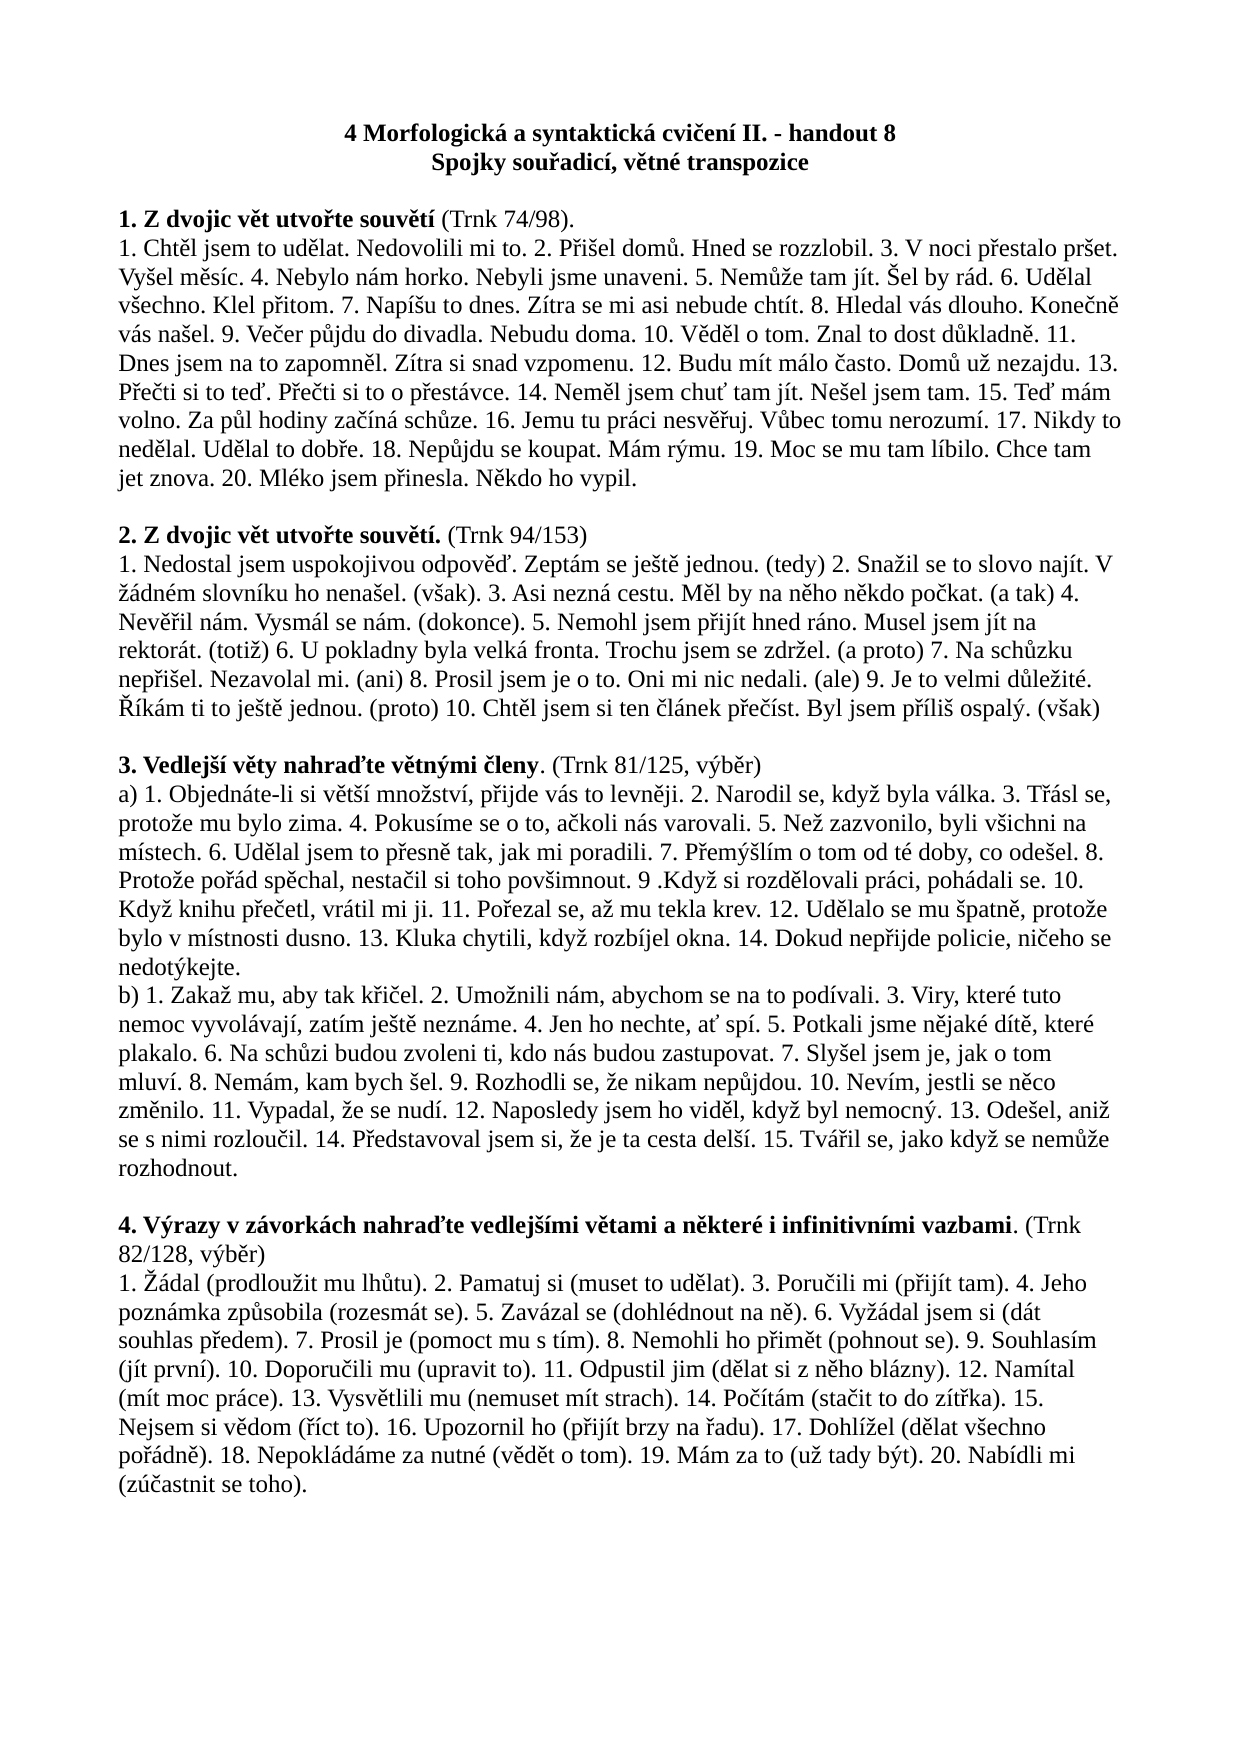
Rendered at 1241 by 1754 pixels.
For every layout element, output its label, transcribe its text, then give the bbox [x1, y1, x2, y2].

text 1. Z dvojic vět utvořte souvětí (Trnk 74/98). [118, 204, 1122, 233]
text Spojky souřadicí, větné transpozice [118, 147, 1122, 176]
text 1. Nedostal jsem uspokojivou odpověď. Zeptám se ještě jednou. (tedy) 2. Snažil se to slovo najít. V žádném slovníku ho nenašel. (však). 3. Asi nezná cestu. Měl by na něho někdo počkat. (a tak) 4. Nevěřil nám. Vysmál se nám. (dokonce). 5. Nemohl jsem přijít hned ráno. Musel jsem jít na rektorát. (totiž) 6. U pokladny byla velká fronta. Trochu jsem se zdržel. (a proto) 7. Na schůzku nepřišel. Nezavolal mi. (ani) 8. Prosil jsem je o to. Oni mi nic nedali. (ale) 9. Je to velmi důležité. Říkám ti to ještě jednou. (proto) 10. Chtěl jsem si ten článek přečíst. Byl jsem příliš ospalý. (však) [118, 549, 1122, 722]
text 3. Vedlejší věty nahraďte větnými členy. (Trnk 81/125, výběr) [118, 751, 1122, 779]
text 4. Výrazy v závorkách nahraďte vedlejšími větami a některé i infinitivními vazbami. (Trnk 82/128, výběr) [118, 1211, 1122, 1268]
text 2. Z dvojic vět utvořte souvětí. (Trnk 94/153) [118, 521, 1122, 549]
text 1. Žádal (prodloužit mu lhůtu). 2. Pamatuj si (muset to udělat). 3. Poručili mi (přijít tam). 4. Jeho poznámka způsobila (rozesmát se). 5. Zavázal se (dohlédnout na ně). 6. Vyžádal jsem si (dát souhlas předem). 7. Prosil je (pomoct mu s tím). 8. Nemohli ho přimět (pohnout se). 9. Souhlasím (jít první). 10. Doporučili mu (upravit to). 11. Odpustil jim (dělat si z něho blázny). 12. Namítal (mít moc práce). 13. Vysvětlili mu (nemuset mít strach). 14. Počítám (stačit to do zítřka). 15. Nejsem si vědom (říct to). 16. Upozornil ho (přijít brzy na řadu). 17. Dohlížel (dělat všechno pořádně). 18. Nepokládáme za nutné (vědět o tom). 19. Mám za to (už tady být). 20. Nabídli mi (zúčastnit se toho). [118, 1268, 1122, 1498]
text b) 1. Zakaž mu, aby tak křičel. 2. Umožnili nám, abychom se na to podívali. 3. Viry, které tuto nemoc vyvolávají, zatím ještě neznáme. 4. Jen ho nechte, ať spí. 5. Potkali jsme nějaké dítě, které plakalo. 6. Na schůzi budou zvoleni ti, kdo nás budou zastupovat. 7. Slyšel jsem je, jak o tom mluví. 8. Nemám, kam bych šel. 9. Rozhodli se, že nikam nepůjdou. 10. Nevím, jestli se něco změnilo. 11. Vypadal, že se nudí. 12. Naposledy jsem ho viděl, když byl nemocný. 13. Odešel, aniž se s nimi rozloučil. 14. Představoval jsem si, že je ta cesta delší. 15. Tvářil se, jako když se nemůže rozhodnout. [118, 981, 1122, 1182]
text 4 Morfologická a syntaktická cvičení II. - handout 8 [118, 118, 1122, 147]
text 1. Chtěl jsem to udělat. Nedovolili mi to. 2. Přišel domů. Hned se rozzlobil. 3. V noci přestalo pršet. Vyšel měsíc. 4. Nebylo nám horko. Nebyli jsme unaveni. 5. Nemůže tam jít. Šel by rád. 6. Udělal všechno. Klel přitom. 7. Napíšu to dnes. Zítra se mi asi nebude chtít. 8. Hledal vás dlouho. Konečně vás našel. 9. Večer půjdu do divadla. Nebudu doma. 10. Věděl o tom. Znal to dost důkladně. 11. Dnes jsem na to zapomněl. Zítra si snad vzpomenu. 12. Budu mít málo často. Domů už nezajdu. 13. Přečti si to teď. Přečti si to o přestávce. 14. Neměl jsem chuť tam jít. Nešel jsem tam. 15. Teď mám volno. Za půl hodiny začíná schůze. 16. Jemu tu práci nesvěřuj. Vůbec tomu nerozumí. 17. Nikdy to nedělal. Udělal to dobře. 18. Nepůjdu se koupat. Mám rýmu. 19. Moc se mu tam líbilo. Chce tam jet znova. 20. Mléko jsem přinesla. Někdo ho vypil. [118, 233, 1122, 492]
text a) 1. Objednáte-li si větší množství, přijde vás to levněji. 2. Narodil se, když byla válka. 3. Třásl se, protože mu bylo zima. 4. Pokusíme se o to, ačkoli nás varovali. 5. Než zazvonilo, byli všichni na místech. 6. Udělal jsem to přesně tak, jak mi poradili. 7. Přemýšlím o tom od té doby, co odešel. 8. Protože pořád spěchal, nestačil si toho povšimnout. 9 .Když si rozdělovali práci, pohádali se. 10. Když knihu přečetl, vrátil mi ji. 11. Pořezal se, až mu tekla krev. 12. Udělalo se mu špatně, protože bylo v místnosti dusno. 13. Kluka chytili, když rozbíjel okna. 14. Dokud nepřijde policie, ničeho se nedotýkejte. [118, 779, 1122, 981]
